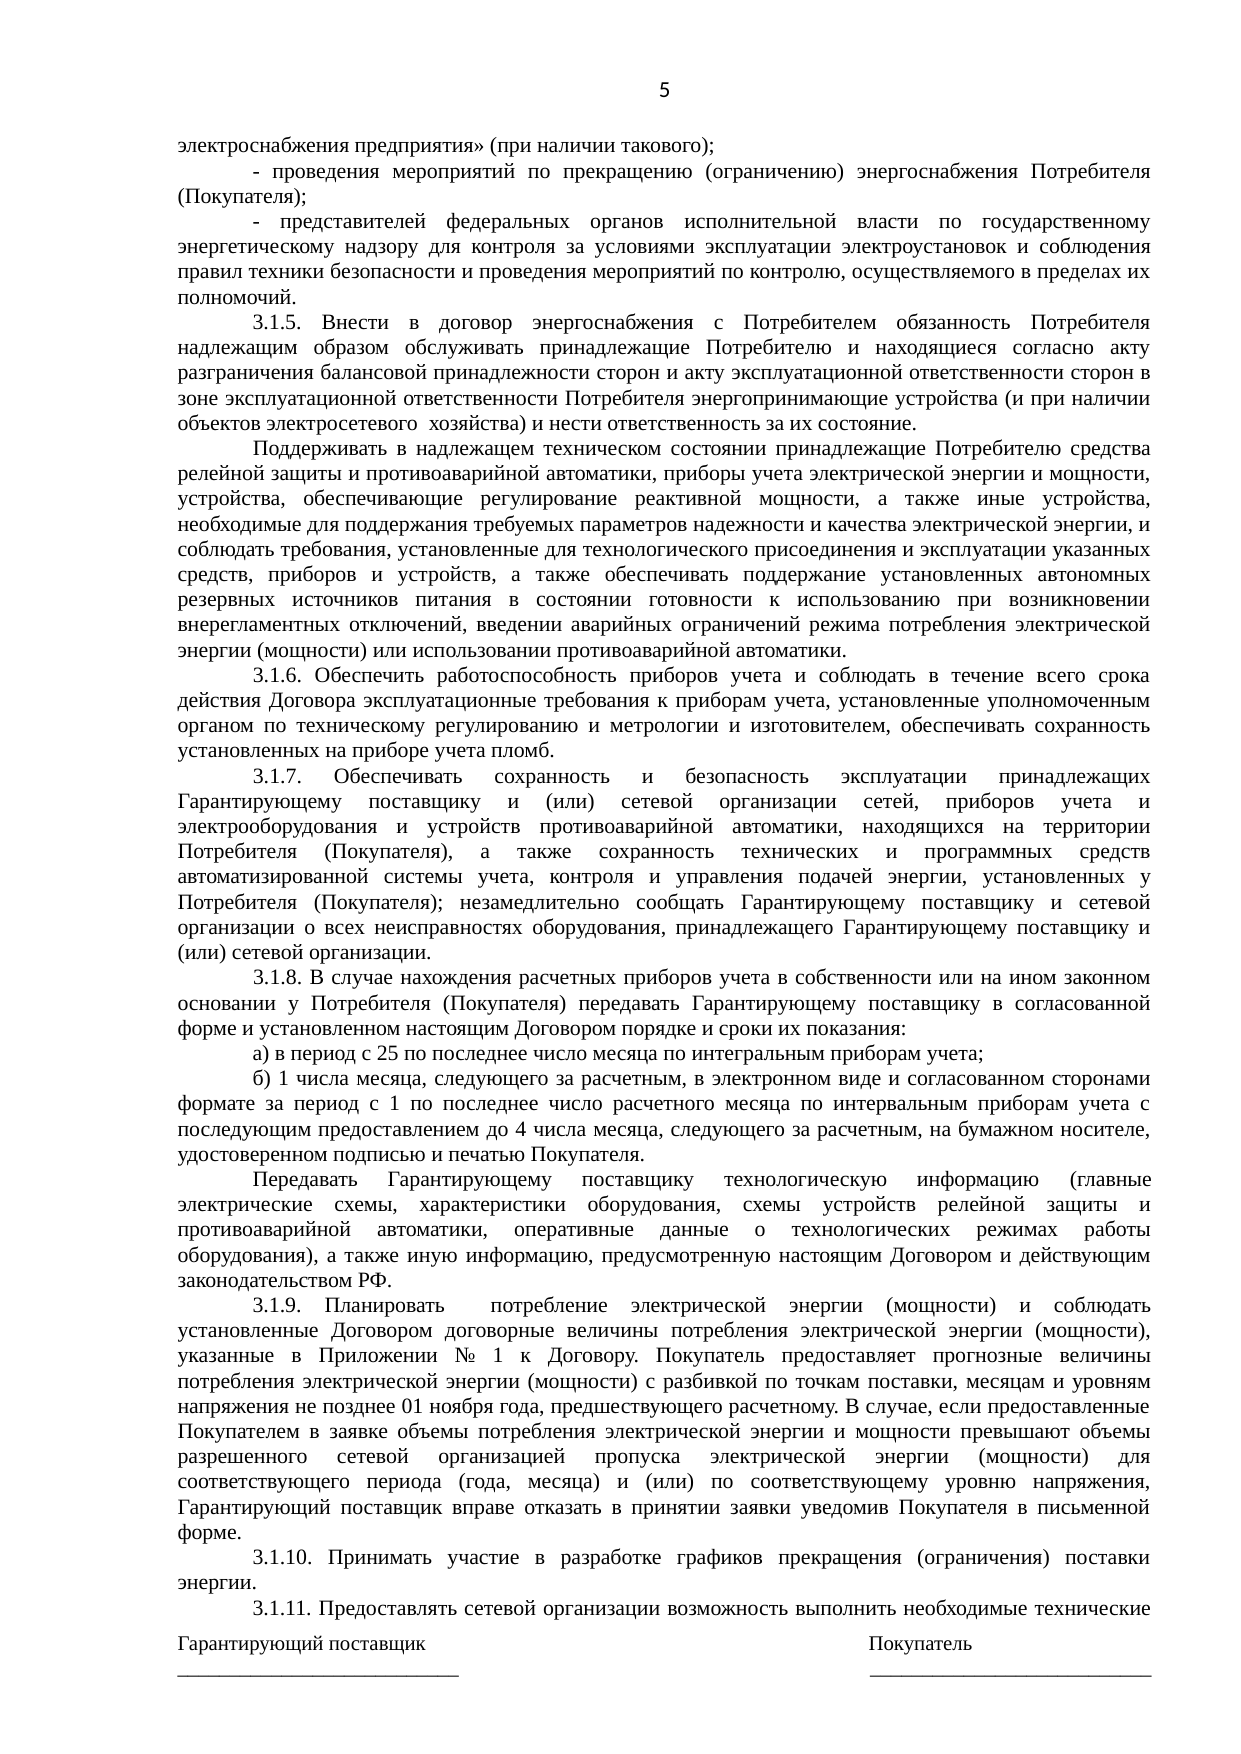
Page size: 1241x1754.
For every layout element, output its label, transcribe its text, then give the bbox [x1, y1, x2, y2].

text - представителей федеральных органов исполнительной власти по государственному энергетическому надзору для контроля за условиями эксплуатации электроустановок и соблюдения правил техники безопасности и проведения мероприятий по контролю, осуществляемого в пределах их полномочий. [177, 208, 1152, 309]
text 3.1.11. Предоставлять сетевой организации возможность выполнить необходимые технические [177, 1594, 1152, 1620]
text Передавать Гарантирующему поставщику технологическую информацию (главные электрические схемы, характеристики оборудования, схемы устройств релейной защиты и противоаварийной автоматики, оперативные данные о технологических режимах работы оборудования), а также иную информацию, предусмотренную настоящим Договором и действующим законодательством РФ. [177, 1166, 1152, 1292]
text 3.1.7. Обеспечивать сохранность и безопасность эксплуатации принадлежащих Гарантирующему поставщику и (или) сетевой организации сетей, приборов учета и электрооборудования и устройств противоаварийной автоматики, находящихся на территории Потребителя (Покупателя), а также сохранность технических и программных средств автоматизированной системы учета, контроля и управления подачей энергии, установленных у Потребителя (Покупателя); незамедлительно сообщать Гарантирующему поставщику и сетевой организации о всех неисправностях оборудования, принадлежащего Гарантирующему поставщику и (или) сетевой организации. [177, 763, 1152, 964]
text - проведения мероприятий по прекращению (ограничению) энергоснабжения Потребителя (Покупателя); [177, 158, 1152, 208]
text 3.1.6. Обеспечить работоспособность приборов учета и соблюдать в течение всего срока действия Договора эксплуатационные требования к приборам учета, установленные уполномоченным органом по техническому регулированию и метрологии и изготовителем, обеспечивать сохранность установленных на приборе учета пломб. [177, 662, 1152, 763]
text 3.1.9. Планировать потребление электрической энергии (мощности) и соблюдать установленные Договором договорные величины потребления электрической энергии (мощности), указанные в Приложении № 1 к Договору. Покупатель предоставляет прогнозные величины потребления электрической энергии (мощности) с разбивкой по точкам поставки, месяцам и уровням напряжения не позднее 01 ноября года, предшествующего расчетному. В случае, если предоставленные Покупателем в заявке объемы потребления электрической энергии и мощности превышают объемы разрешенного сетевой организацией пропуска электрической энергии (мощности) для соответствующего периода (года, месяца) и (или) по соответствующему уровню напряжения, Гарантирующий поставщик вправе отказать в принятии заявки уведомив Покупателя в письменной форме. [177, 1292, 1152, 1544]
text 3.1.5. Внести в договор энергоснабжения с Потребителем обязанность Потребителя надлежащим образом обслуживать принадлежащие Потребителю и находящиеся согласно акту разграничения балансовой принадлежности сторон и акту эксплуатационной ответственности сторон в зоне эксплуатационной ответственности Потребителя энергопринимающие устройства (и при наличии объектов электросетевого хозяйства) и нести ответственность за их состояние. [177, 309, 1152, 435]
text б) 1 числа месяца, следующего за расчетным, в электронном виде и согласованном сторонами формате за период с 1 по последнее число расчетного месяца по интервальным приборам учета с последующим предоставлением до 4 числа месяца, следующего за расчетным, на бумажном носителе, удостоверенном подписью и печатью Покупателя. [177, 1065, 1152, 1166]
text 3.1.8. В случае нахождения расчетных приборов учета в собственности или на ином законном основании у Потребителя (Покупателя) передавать Гарантирующему поставщику в согласованной форме и установленном настоящим Договором порядке и сроки их показания: [177, 964, 1152, 1040]
text а) в период с 25 по последнее число месяца по интегральным приборам учета; [177, 1040, 1152, 1065]
text Поддерживать в надлежащем техническом состоянии принадлежащие Потребителю средства релейной защиты и противоаварийной автоматики, приборы учета электрической энергии и мощности, устройства, обеспечивающие регулирование реактивной мощности, а также иные устройства, необходимые для поддержания требуемых параметров надежности и качества электрической энергии, и соблюдать требования, установленные для технологического присоединения и эксплуатации указанных средств, приборов и устройств, а также обеспечивать поддержание установленных автономных резервных источников питания в состоянии готовности к использованию при возникновении внерегламентных отключений, введении аварийных ограничений режима потребления электрической энергии (мощности) или использовании противоаварийной автоматики. [177, 435, 1152, 662]
text 3.1.10. Принимать участие в разработке графиков прекращения (ограничения) поставки энергии. [177, 1544, 1152, 1594]
text электроснабжения предприятия» (при наличии такового); [177, 132, 1152, 158]
